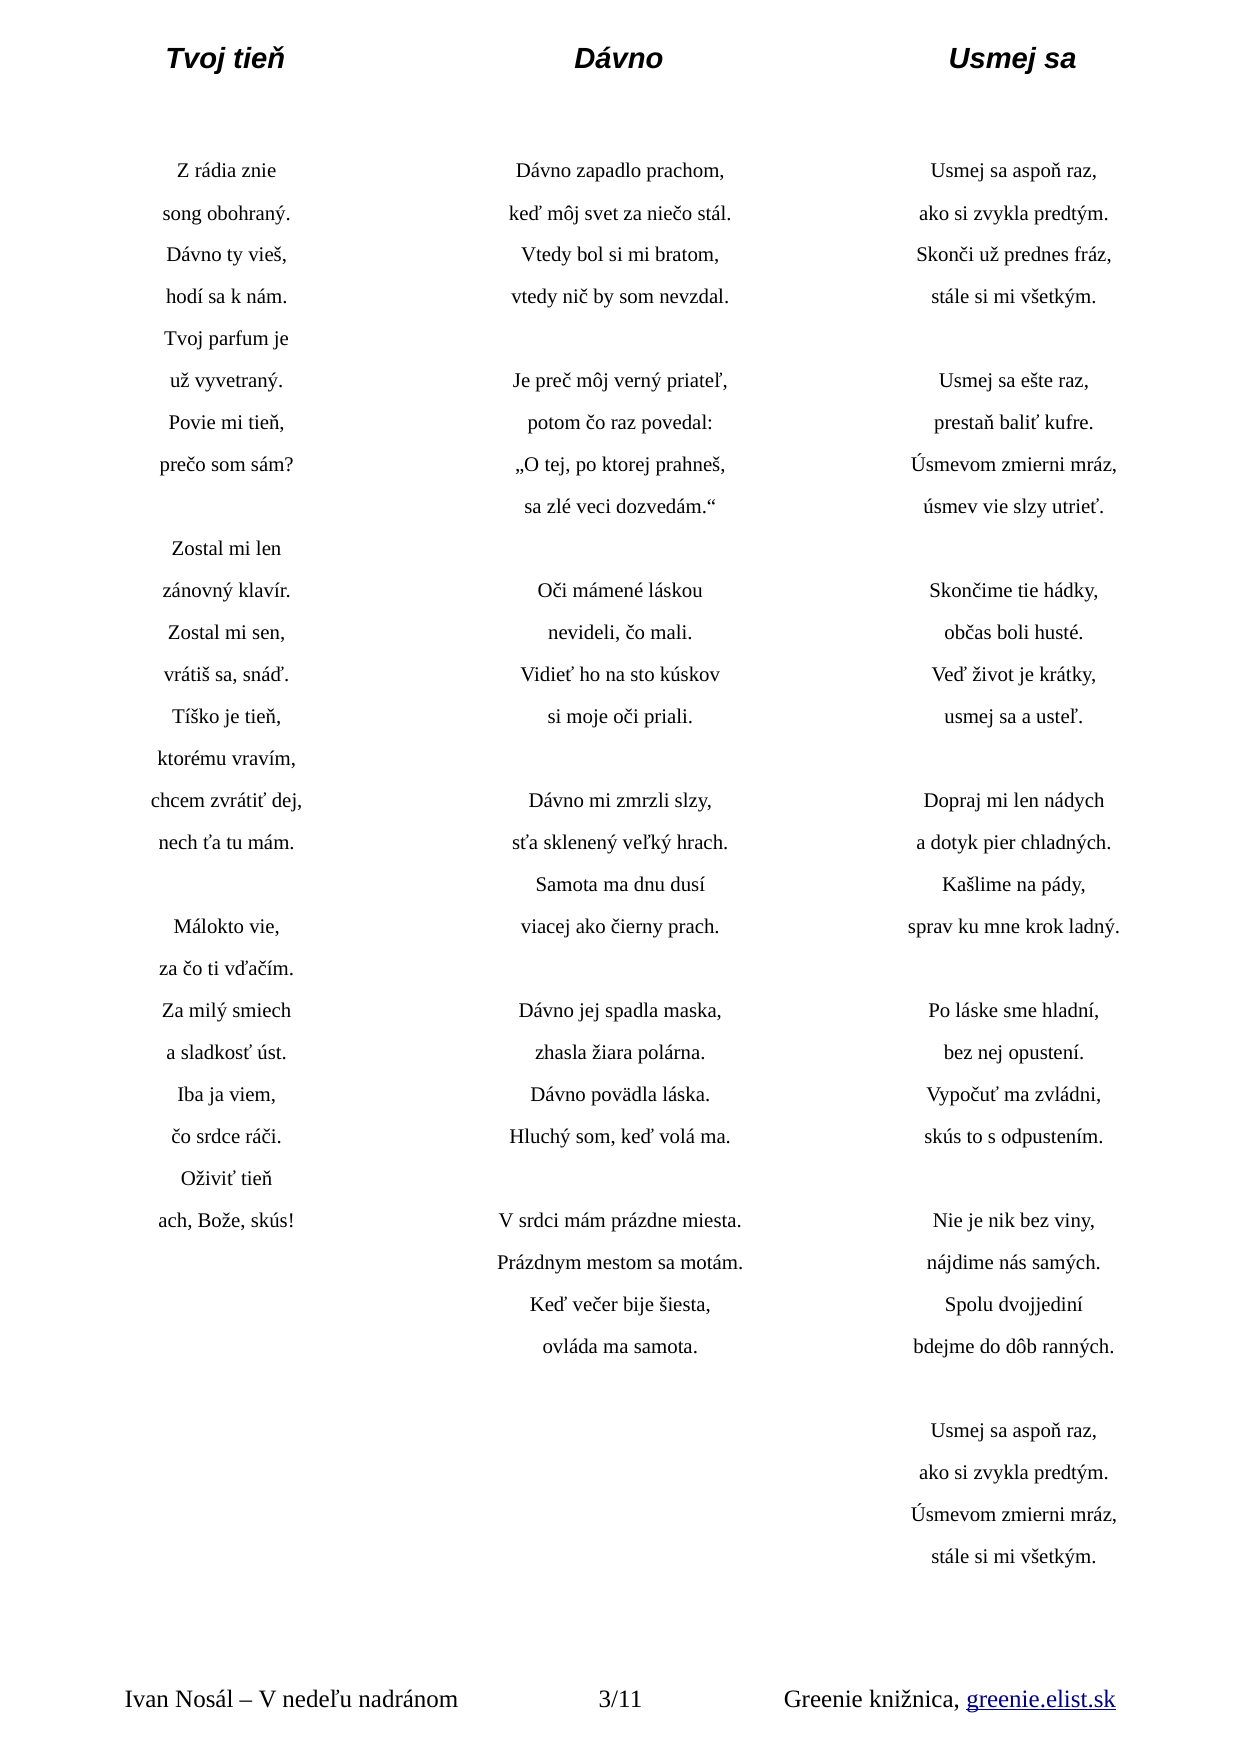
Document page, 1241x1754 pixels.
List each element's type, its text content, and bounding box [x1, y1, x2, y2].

text Dávno zapadlo prachom, [435, 158, 805, 182]
text „O tej, po ktorej prahneš, [435, 452, 805, 476]
text Prázdnym mestom sa motám. [435, 1250, 805, 1274]
text prestaň baliť kufre. [829, 410, 1199, 434]
text a dotyk pier chladných. [829, 830, 1199, 854]
text ovláda ma samota. [435, 1334, 805, 1358]
text Skončime tie hádky, [829, 578, 1199, 602]
text song obohraný. [41, 200, 411, 224]
text Skonči už prednes fráz, [829, 242, 1199, 266]
text za čo ti vďačím. [41, 956, 411, 980]
text Dávno povädla láska. [435, 1082, 805, 1106]
text prečo som sám? [41, 452, 411, 476]
text bdejme do dôb ranných. [829, 1334, 1199, 1358]
subtitle Dávno [435, 41, 805, 75]
text Vypočuť ma zvládni, [829, 1082, 1199, 1106]
text Hluchý som, keď volá ma. [435, 1124, 805, 1148]
text Z rádia znie [41, 158, 411, 182]
text potom čo raz povedal: [435, 410, 805, 434]
text hodí sa k nám. [41, 284, 411, 308]
text Nie je nik bez viny, [829, 1208, 1199, 1232]
text ktorému vravím, [41, 746, 411, 770]
text Keď večer bije šiesta, [435, 1292, 805, 1316]
text usmej sa a usteľ. [829, 704, 1199, 728]
text Usmej sa aspoň raz, [829, 158, 1199, 182]
text Zostal mi sen, [41, 620, 411, 644]
text vrátiš sa, snáď. [41, 662, 411, 686]
text nech ťa tu mám. [41, 830, 411, 854]
text ako si zvykla predtým. [829, 200, 1199, 224]
text Kašlime na pády, [829, 872, 1199, 896]
text si moje oči priali. [435, 704, 805, 728]
text Veď život je krátky, [829, 662, 1199, 686]
text Oči mámené láskou [435, 578, 805, 602]
text chcem zvrátiť dej, [41, 788, 411, 812]
text Oživiť tieň [41, 1166, 411, 1190]
text ako si zvykla predtým. [829, 1460, 1199, 1484]
text Iba ja viem, [41, 1082, 411, 1106]
subtitle Usmej sa [829, 41, 1199, 75]
text čo srdce ráči. [41, 1124, 411, 1148]
text Zostal mi len [41, 536, 411, 560]
text keď môj svet za niečo stál. [435, 200, 805, 224]
text už vyvetraný. [41, 368, 411, 392]
text sťa sklenený veľký hrach. [435, 830, 805, 854]
text ach, Bože, skús! [41, 1208, 411, 1232]
text Usmej sa ešte raz, [829, 368, 1199, 392]
text Tvoj parfum je [41, 326, 411, 350]
text Po láske sme hladní, [829, 998, 1199, 1022]
text Tíško je tieň, [41, 704, 411, 728]
text Úsmevom zmierni mráz, [829, 452, 1199, 476]
text Je preč môj verný priateľ, [435, 368, 805, 392]
text úsmev vie slzy utrieť. [829, 494, 1199, 518]
text Úsmevom zmierni mráz, [829, 1502, 1199, 1526]
text bez nej opustení. [829, 1040, 1199, 1064]
text nevideli, čo mali. [435, 620, 805, 644]
text Spolu dvojjediní [829, 1292, 1199, 1316]
text Samota ma dnu dusí [435, 872, 805, 896]
text Málokto vie, [41, 914, 411, 938]
text Dopraj mi len nádych [829, 788, 1199, 812]
text Usmej sa aspoň raz, [829, 1418, 1199, 1442]
text zhasla žiara polárna. [435, 1040, 805, 1064]
text stále si mi všetkým. [829, 284, 1199, 308]
text viacej ako čierny prach. [435, 914, 805, 938]
text Dávno jej spadla maska, [435, 998, 805, 1022]
text sa zlé veci dozvedám.“ [435, 494, 805, 518]
subtitle Tvoj tieň [41, 41, 411, 75]
text a sladkosť úst. [41, 1040, 411, 1064]
text zánovný klavír. [41, 578, 411, 602]
text Vtedy bol si mi bratom, [435, 242, 805, 266]
text občas boli husté. [829, 620, 1199, 644]
text vtedy nič by som nevzdal. [435, 284, 805, 308]
text V srdci mám prázdne miesta. [435, 1208, 805, 1232]
text Dávno ty vieš, [41, 242, 411, 266]
text Vidieť ho na sto kúskov [435, 662, 805, 686]
text Dávno mi zmrzli slzy, [435, 788, 805, 812]
text stále si mi všetkým. [829, 1544, 1199, 1568]
text Povie mi tieň, [41, 410, 411, 434]
text Za milý smiech [41, 998, 411, 1022]
text nájdime nás samých. [829, 1250, 1199, 1274]
text sprav ku mne krok ladný. [829, 914, 1199, 938]
text skús to s odpustením. [829, 1124, 1199, 1148]
